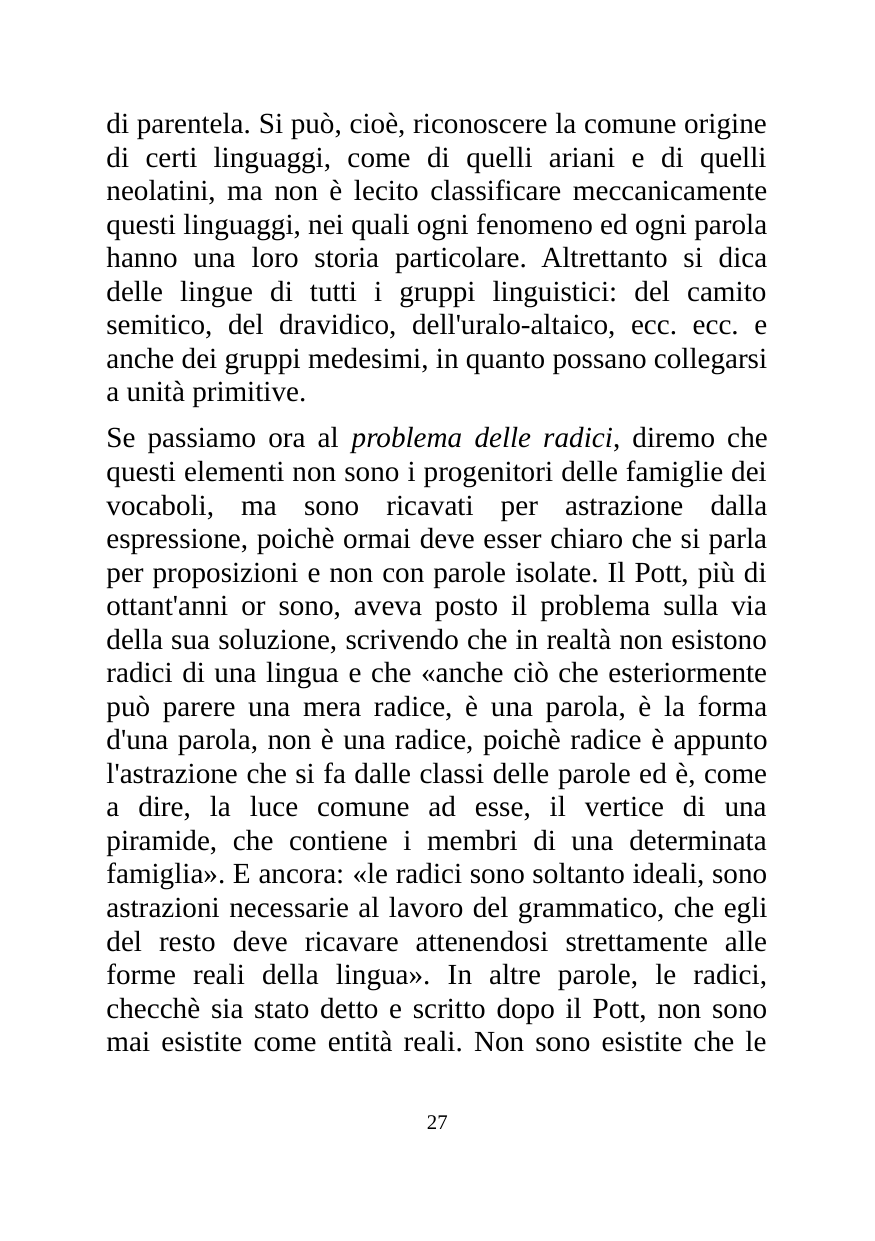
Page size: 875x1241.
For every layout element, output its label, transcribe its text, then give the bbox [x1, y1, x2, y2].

text di parentela. Si può, cioè, riconoscere la comune origine di certi linguaggi, come di quelli ariani e di quelli neolatini, ma non è lecito classificare meccanicamente questi linguaggi, nei quali ogni fenomeno ed ogni parola hanno una loro storia particolare. Altrettanto si dica delle lingue di tutti i gruppi linguistici: del camito semitico, del dravidico, dell'uralo-altaico, ecc. ecc. e anche dei gruppi medesimi, in quanto possano collegarsi a unità primitive. [106, 106, 768, 408]
text Se passiamo ora al problema delle radici, diremo che questi elementi non sono i progenitori delle famiglie dei vocaboli, ma sono ricavati per astrazione dalla espressione, poichè ormai deve esser chiaro che si parla per proposizioni e non con parole isolate. Il Pott, più di ottant'anni or sono, aveva posto il problema sulla via della sua soluzione, scrivendo che in realtà non esistono radici di una lingua e che «anche ciò che esteriormente può parere una mera radice, è una parola, è la forma d'una parola, non è una radice, poichè radice è appunto l'astrazione che si fa dalle classi delle parole ed è, come a dire, la luce comune ad esse, il vertice di una piramide, che contiene i membri di una determinata famiglia». E ancora: «le radici sono soltanto ideali, sono astrazioni necessarie al lavoro del grammatico, che egli del resto deve ricavare attenendosi strettamente alle forme reali della lingua». In altre parole, le radici, checchè sia stato detto e scritto dopo il Pott, non sono mai esistite come entità reali. Non sono esistite che le [106, 421, 768, 1058]
